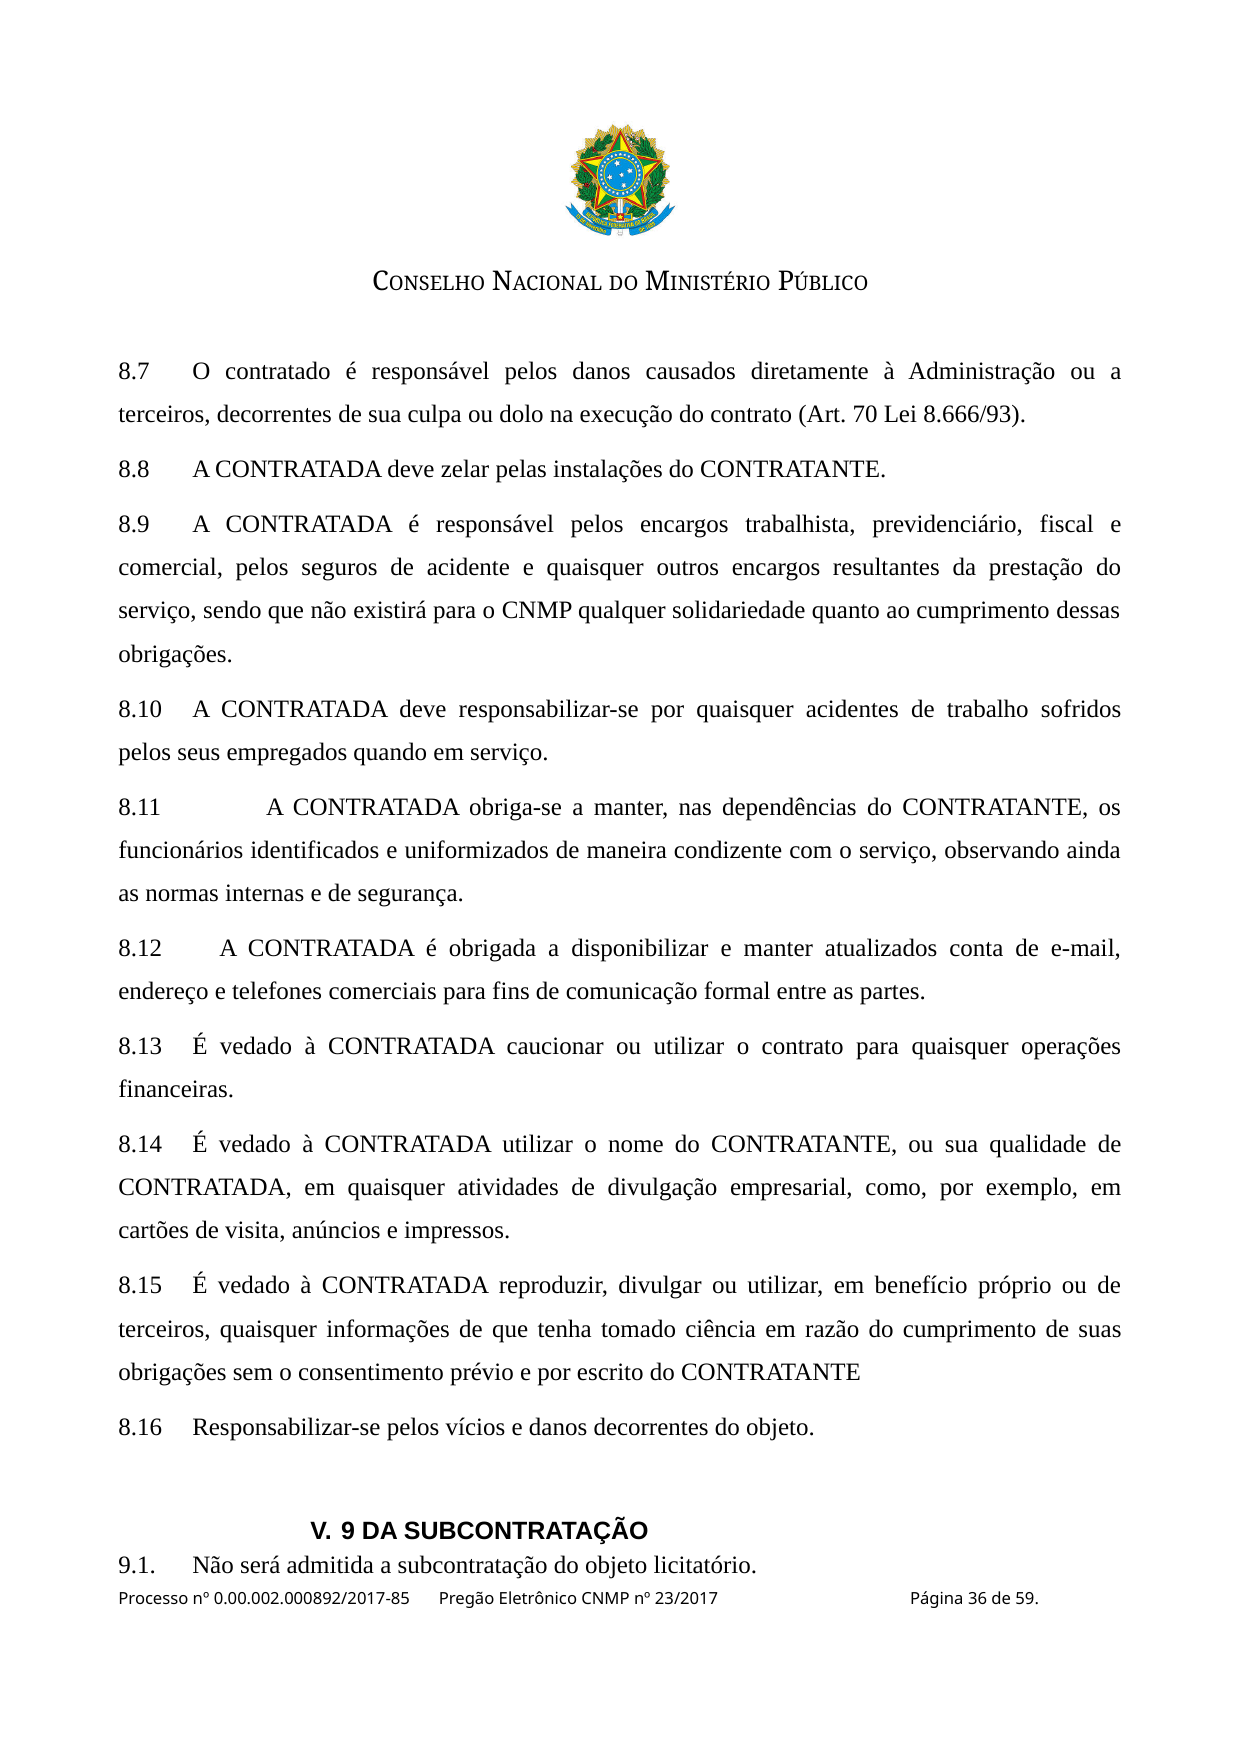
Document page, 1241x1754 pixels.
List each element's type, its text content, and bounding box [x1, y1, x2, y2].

text 8.16 Responsabilizar-se pelos vícios e danos decorrentes do objeto. [118, 1412, 1122, 1441]
subtitle 9 DA SUBCONTRATAÇÃO [303, 1516, 1122, 1545]
text 8.7 O contratado é responsável pelos danos causados diretamente à Administração ou a terceiros, decorrentes de sua culpa ou dolo na execução do contrato (Art. 70 Lei 8.666/93). [118, 356, 1122, 428]
text 8.11 A CONTRATADA obriga-se a manter, nas dependências do CONTRATANTE, os funcionários identificados e uniformizados de maneira condizente com o serviço, observando ainda as normas internas e de segurança. [118, 792, 1122, 907]
text 9.1. Não será admitida a subcontratação do objeto licitatório. [118, 1551, 1122, 1579]
text 8.14 É vedado à CONTRATADA utilizar o nome do CONTRATANTE, ou sua qualidade de CONTRATADA, em quaisquer atividades de divulgação empresarial, como, por exemplo, em cartões de visita, anúncios e impressos. [118, 1129, 1122, 1244]
text 8.9 A CONTRATADA é responsável pelos encargos trabalhista, previdenciário, fiscal e comercial, pelos seguros de acidente e quaisquer outros encargos resultantes da prestação do serviço, sendo que não existirá para o CNMP qualquer solidariedade quanto ao cumprimento dessas obrigações. [118, 509, 1122, 667]
text 8.10 A CONTRATADA deve responsabilizar-se por quaisquer acidentes de trabalho sofridos pelos seus empregados quando em serviço. [118, 694, 1122, 766]
text 8.15 É vedado à CONTRATADA reproduzir, divulgar ou utilizar, em benefício próprio ou de terceiros, quaisquer informações de que tenha tomado ciência em razão do cumprimento de suas obrigações sem o consentimento prévio e por escrito do CONTRATANTE [118, 1271, 1122, 1386]
text 8.13 É vedado à CONTRATADA caucionar ou utilizar o contrato para quaisquer operações financeiras. [118, 1031, 1122, 1103]
text 8.8 A CONTRATADA deve zelar pelas instalações do CONTRATANTE. [118, 454, 1122, 483]
text 8.12 A CONTRATADA é obrigada a disponibilizar e manter atualizados conta de e-mail, endereço e telefones comerciais para fins de comunicação formal entre as partes. [118, 933, 1122, 1005]
